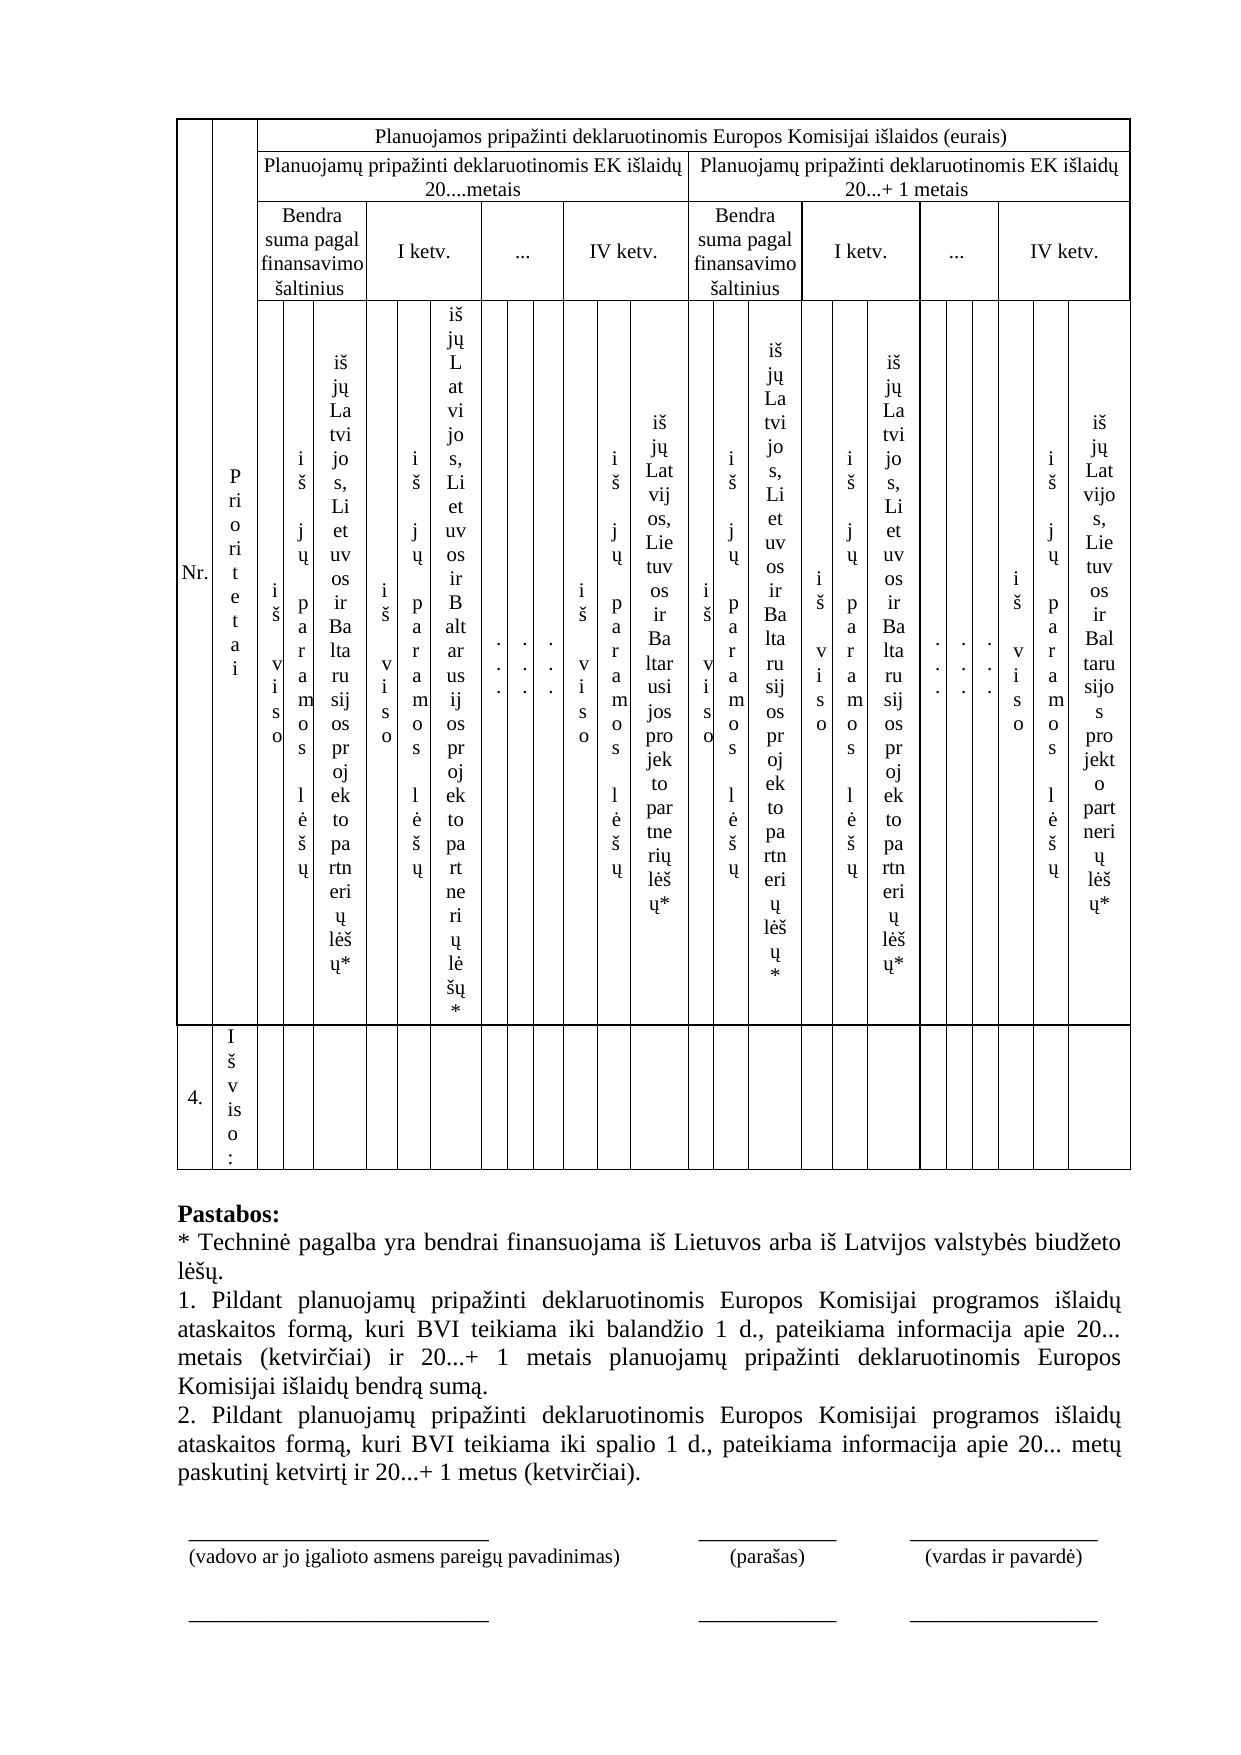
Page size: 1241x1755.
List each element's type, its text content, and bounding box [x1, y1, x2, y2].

table_cell ... [534, 301, 563, 1023]
table_header _______________ (vardas ir pavardė) [885, 1515, 1122, 1568]
table_cell ... [921, 202, 998, 299]
table_cell [973, 1026, 998, 1169]
table_cell [868, 1026, 919, 1169]
table_cell [564, 1026, 597, 1169]
table_cell [1069, 1026, 1130, 1169]
table_cell iš jų paramos lėšų [833, 301, 867, 1023]
table_cell Bendra suma pagal finansavimo šaltinius [689, 202, 801, 299]
table_cell iš jų Latvijos, Lietuvos ir Baltarusijos projekto partnerių lėšų* [1069, 301, 1130, 1023]
table_cell IV ketv. [564, 202, 688, 299]
table_cell ... [921, 301, 946, 1023]
table_cell [398, 1026, 430, 1169]
table_cell iš jų Latvijos, Lietuvos ir Baltarusijos projekto partnerių lėšų* [868, 301, 919, 1023]
table_cell [534, 1026, 563, 1169]
table_cell iš jų Latvijos, Lietuvos ir Baltarusijos projekto partnerių lėšų* [314, 301, 366, 1023]
table_cell iš viso [564, 301, 597, 1023]
table_cell ... [482, 301, 507, 1023]
table_header ___________ [649, 1596, 885, 1625]
table_cell Bendra suma pagal finansavimo šaltinius [258, 202, 366, 299]
text 1. Pildant planuojamų pripažinti deklaruotinomis Europos Komisijai programos išlaidų ataskaitos formą, kuri BVI teikiama iki balandžio 1 d., pateikiama informacija apie 20... metais (ketvirčiai) ir 20...+ 1 metais planuojamų pripažinti deklaruotinomis Europos Komisijai išlaidų bendrą sumą. [177, 1285, 1122, 1400]
table_cell iš jų paramos lėšų [398, 301, 430, 1023]
table_cell [714, 1026, 748, 1169]
table_cell Iš viso: [213, 1026, 257, 1169]
table_cell [284, 1026, 313, 1169]
table_cell iš viso [689, 301, 713, 1023]
table_cell iš viso [258, 301, 283, 1023]
table_cell ... [482, 202, 563, 299]
table_cell ... [947, 301, 972, 1023]
table_cell [598, 1026, 630, 1169]
table_cell ... [508, 301, 533, 1023]
table_cell [689, 1026, 713, 1169]
text 2. Pildant planuojamų pripažinti deklaruotinomis Europos Komisijai programos išlaidų ataskaitos formą, kuri BVI teikiama iki spalio 1 d., pateikiama informacija apie 20... metų paskutinį ketvirtį ir 20...+ 1 metus (ketvirčiai). [177, 1400, 1122, 1486]
table_cell ... [973, 301, 998, 1023]
table_cell iš jų Latvijos, Lietuvos ir Baltarusijos projekto partnerių lėšų* [431, 301, 481, 1023]
table_header ___________ (parašas) [649, 1515, 885, 1568]
table_cell iš jų paramos lėšų [598, 301, 630, 1023]
table_cell iš jų paramos lėšų [284, 301, 313, 1023]
table_cell [258, 1026, 283, 1169]
table_cell 4. [178, 1026, 212, 1169]
table_header _______________ [885, 1596, 1122, 1625]
table_cell [1034, 1026, 1068, 1169]
table_cell [921, 1026, 946, 1169]
table_cell I ketv. [367, 202, 481, 299]
table_cell [508, 1026, 533, 1169]
table_cell [367, 1026, 397, 1169]
table_cell iš jų Latvijos, Lietuvos ir Baltarusijos projekto partnerių lėšų * [749, 301, 801, 1023]
text Pastabos: [177, 1199, 1122, 1227]
table_cell iš jų paramos lėšų [714, 301, 748, 1023]
table_cell iš viso [367, 301, 397, 1023]
table_cell iš jų Latvijos, Lietuvos ir Baltarusijos projekto partnerių lėšų* [631, 301, 688, 1023]
table_header Prioritetai [213, 120, 257, 1023]
text * Techninė pagalba yra bendrai finansuojama iš Lietuvos arba iš Latvijos valstybės biudžeto lėšų. [177, 1227, 1122, 1285]
table_cell [833, 1026, 867, 1169]
table_header Nr. [178, 120, 212, 1023]
table_cell [431, 1026, 481, 1169]
table_cell [631, 1026, 688, 1169]
table_cell I ketv. [803, 202, 919, 299]
table_cell IV ketv. [999, 202, 1129, 299]
table_cell [802, 1026, 832, 1169]
table_cell Planuojamų pripažinti deklaruotinomis EK išlaidų 20....metais [258, 152, 688, 201]
table_header Planuojamos pripažinti deklaruotinomis Europos Komisijai išlaidos (eurais) [258, 120, 1129, 151]
table_cell [749, 1026, 801, 1169]
table_header ________________________ (vadovo ar jo įgalioto asmens pareigų pavadinimas) [177, 1515, 649, 1568]
table_cell [482, 1026, 507, 1169]
table_cell [314, 1026, 366, 1169]
table_cell iš viso [802, 301, 832, 1023]
table_cell iš jų paramos lėšų [1034, 301, 1068, 1023]
table_cell Planuojamų pripažinti deklaruotinomis EK išlaidų 20...+ 1 metais [689, 152, 1129, 201]
table_cell [947, 1026, 972, 1169]
table_cell iš viso [999, 301, 1033, 1023]
table_cell [999, 1026, 1033, 1169]
table_header ________________________ [177, 1596, 649, 1625]
